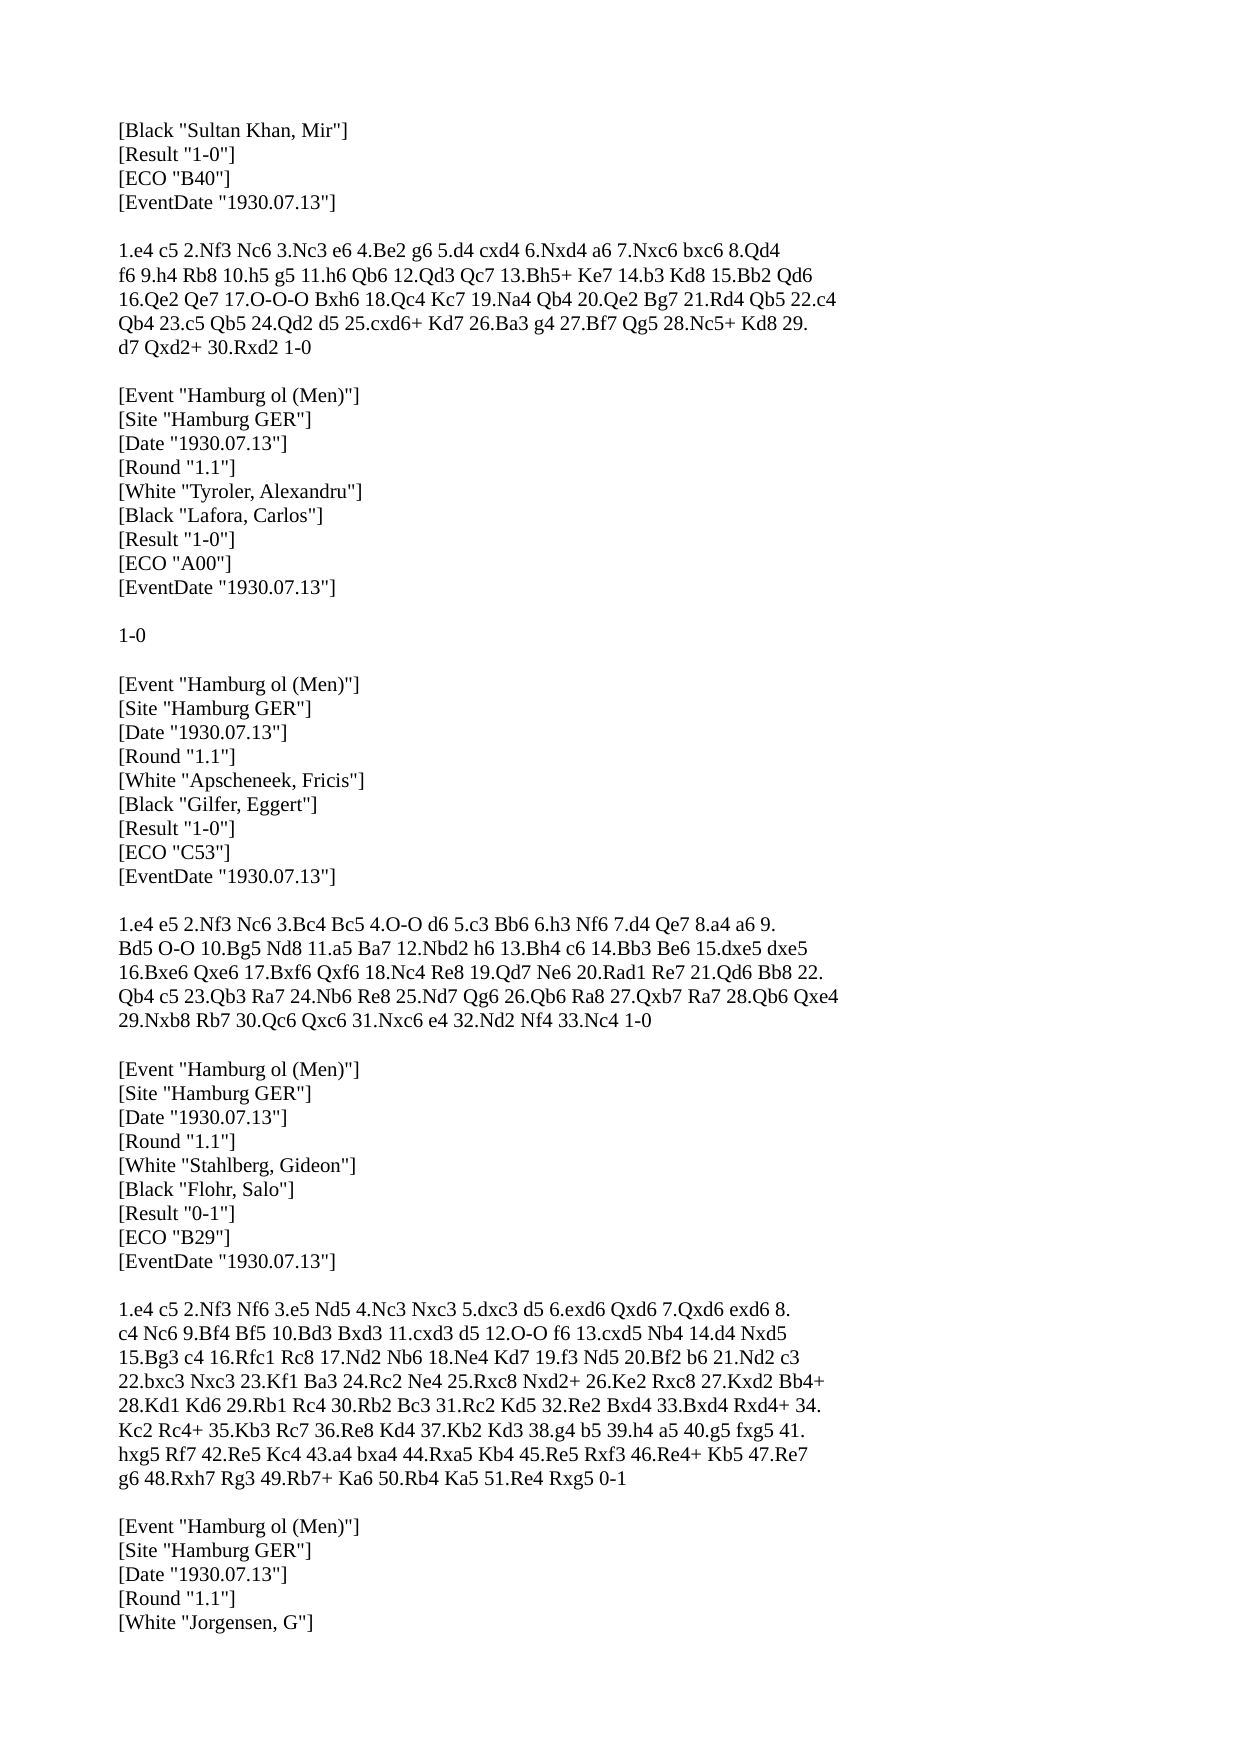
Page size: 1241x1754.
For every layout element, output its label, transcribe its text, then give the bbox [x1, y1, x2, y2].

text [Site "Hamburg GER"] [118, 696, 1122, 720]
text [Round "1.1"] [118, 744, 1122, 768]
text [Round "1.1"] [118, 1586, 1122, 1610]
text hxg5 Rf7 42.Re5 Kc4 43.a4 bxa4 44.Rxa5 Kb4 45.Re5 Rxf3 46.Re4+ Kb5 47.Re7 [118, 1442, 1122, 1466]
text [Site "Hamburg GER"] [118, 1081, 1122, 1105]
text [Date "1930.07.13"] [118, 1105, 1122, 1129]
text [Black "Lafora, Carlos"] [118, 503, 1122, 527]
text [Result "1-0"] [118, 816, 1122, 840]
text 22.bxc3 Nxc3 23.Kf1 Ba3 24.Rc2 Ne4 25.Rxc8 Nxd2+ 26.Ke2 Rxc8 27.Kxd2 Bb4+ [118, 1369, 1122, 1393]
text [Site "Hamburg GER"] [118, 1538, 1122, 1562]
text 1.e4 c5 2.Nf3 Nf6 3.e5 Nd5 4.Nc3 Nxc3 5.dxc3 d5 6.exd6 Qxd6 7.Qxd6 exd6 8. [118, 1297, 1122, 1321]
text [Result "0-1"] [118, 1201, 1122, 1225]
text 29.Nxb8 Rb7 30.Qc6 Qxc6 31.Nxc6 e4 32.Nd2 Nf4 33.Nc4 1-0 [118, 1008, 1122, 1032]
text 15.Bg3 c4 16.Rfc1 Rc8 17.Nd2 Nb6 18.Ne4 Kd7 19.f3 Nd5 20.Bf2 b6 21.Nd2 c3 [118, 1345, 1122, 1369]
text [White "Apscheneek, Fricis"] [118, 768, 1122, 792]
text [Round "1.1"] [118, 455, 1122, 479]
text [Black "Gilfer, Eggert"] [118, 792, 1122, 816]
text c4 Nc6 9.Bf4 Bf5 10.Bd3 Bxd3 11.cxd3 d5 12.O-O f6 13.cxd5 Nb4 14.d4 Nxd5 [118, 1321, 1122, 1345]
text [EventDate "1930.07.13"] [118, 864, 1122, 888]
text Kc2 Rc4+ 35.Kb3 Rc7 36.Re8 Kd4 37.Kb2 Kd3 38.g4 b5 39.h4 a5 40.g5 fxg5 41. [118, 1417, 1122, 1442]
text [ECO "A00"] [118, 551, 1122, 575]
text [Event "Hamburg ol (Men)"] [118, 383, 1122, 407]
text [EventDate "1930.07.13"] [118, 190, 1122, 214]
text 16.Qe2 Qe7 17.O-O-O Bxh6 18.Qc4 Kc7 19.Na4 Qb4 20.Qe2 Bg7 21.Rd4 Qb5 22.c4 [118, 287, 1122, 311]
text [Date "1930.07.13"] [118, 431, 1122, 455]
text Qb4 c5 23.Qb3 Ra7 24.Nb6 Re8 25.Nd7 Qg6 26.Qb6 Ra8 27.Qxb7 Ra7 28.Qb6 Qxe4 [118, 984, 1122, 1008]
text [Event "Hamburg ol (Men)"] [118, 1057, 1122, 1081]
text 1.e4 c5 2.Nf3 Nc6 3.Nc3 e6 4.Be2 g6 5.d4 cxd4 6.Nxd4 a6 7.Nxc6 bxc6 8.Qd4 [118, 238, 1122, 262]
text f6 9.h4 Rb8 10.h5 g5 11.h6 Qb6 12.Qd3 Qc7 13.Bh5+ Ke7 14.b3 Kd8 15.Bb2 Qd6 [118, 262, 1122, 287]
text [Site "Hamburg GER"] [118, 407, 1122, 431]
text [Black "Sultan Khan, Mir"] [118, 118, 1122, 142]
text d7 Qxd2+ 30.Rxd2 1-0 [118, 335, 1122, 359]
text [ECO "B40"] [118, 166, 1122, 190]
text [White "Jorgensen, G"] [118, 1610, 1122, 1634]
text [EventDate "1930.07.13"] [118, 1249, 1122, 1273]
text 28.Kd1 Kd6 29.Rb1 Rc4 30.Rb2 Bc3 31.Rc2 Kd5 32.Re2 Bxd4 33.Bxd4 Rxd4+ 34. [118, 1393, 1122, 1417]
text [EventDate "1930.07.13"] [118, 575, 1122, 599]
text [White "Stahlberg, Gideon"] [118, 1153, 1122, 1177]
text [Black "Flohr, Salo"] [118, 1177, 1122, 1201]
text [ECO "B29"] [118, 1225, 1122, 1249]
text 1-0 [118, 623, 1122, 647]
text [Event "Hamburg ol (Men)"] [118, 672, 1122, 696]
text 1.e4 e5 2.Nf3 Nc6 3.Bc4 Bc5 4.O-O d6 5.c3 Bb6 6.h3 Nf6 7.d4 Qe7 8.a4 a6 9. [118, 912, 1122, 936]
text [Round "1.1"] [118, 1129, 1122, 1153]
text [Result "1-0"] [118, 142, 1122, 166]
text Qb4 23.c5 Qb5 24.Qd2 d5 25.cxd6+ Kd7 26.Ba3 g4 27.Bf7 Qg5 28.Nc5+ Kd8 29. [118, 311, 1122, 335]
text [Result "1-0"] [118, 527, 1122, 551]
text [Date "1930.07.13"] [118, 1562, 1122, 1586]
text g6 48.Rxh7 Rg3 49.Rb7+ Ka6 50.Rb4 Ka5 51.Re4 Rxg5 0-1 [118, 1466, 1122, 1490]
text [Event "Hamburg ol (Men)"] [118, 1514, 1122, 1538]
text [White "Tyroler, Alexandru"] [118, 479, 1122, 503]
text [Date "1930.07.13"] [118, 720, 1122, 744]
text Bd5 O-O 10.Bg5 Nd8 11.a5 Ba7 12.Nbd2 h6 13.Bh4 c6 14.Bb3 Be6 15.dxe5 dxe5 [118, 936, 1122, 960]
text [ECO "C53"] [118, 840, 1122, 864]
text 16.Bxe6 Qxe6 17.Bxf6 Qxf6 18.Nc4 Re8 19.Qd7 Ne6 20.Rad1 Re7 21.Qd6 Bb8 22. [118, 960, 1122, 984]
